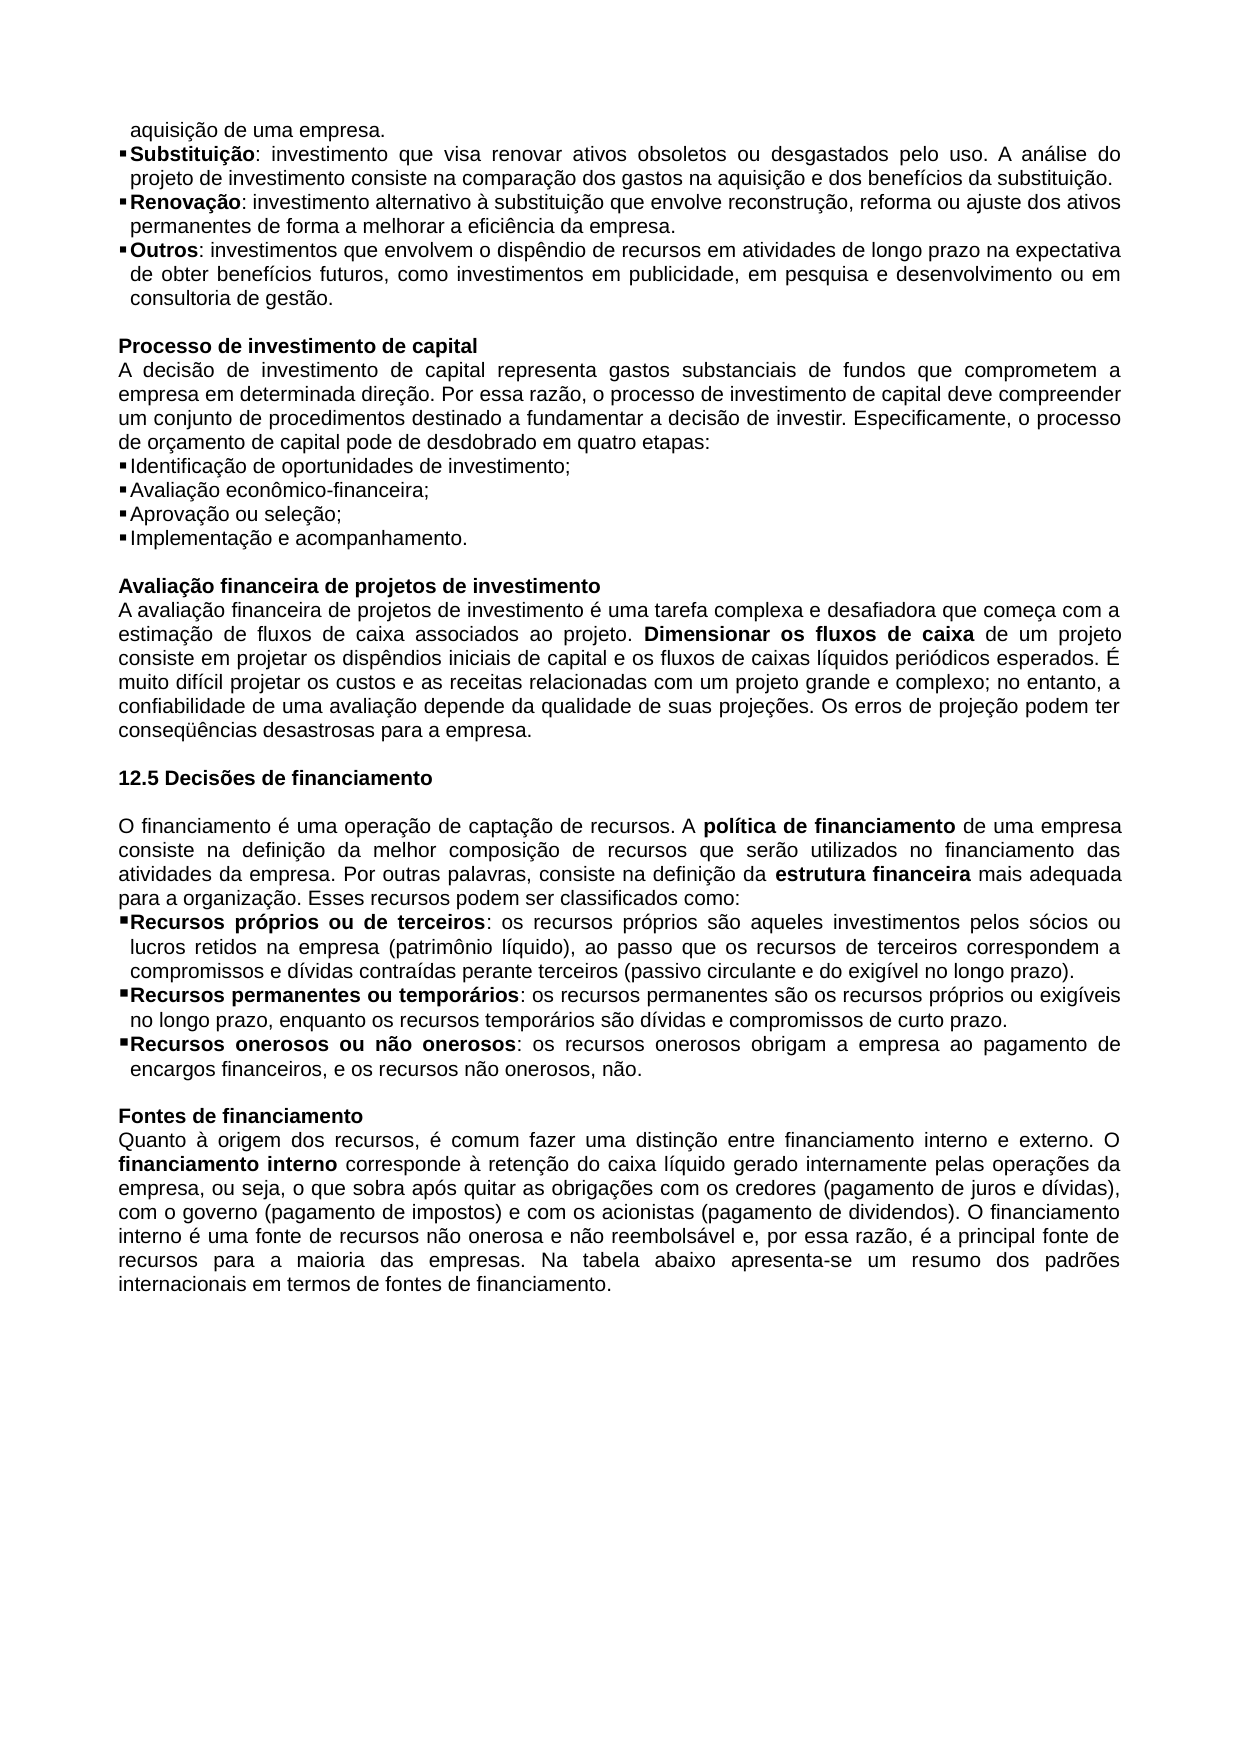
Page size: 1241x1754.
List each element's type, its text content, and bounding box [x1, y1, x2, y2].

text A avaliação financeira de projetos de investimento é uma tarefa complexa e desafiadora que começa com a estimação de fluxos de caixa associados ao projeto. Dimensionar os fluxos de caixa de um projeto consiste em projetar os dispêndios iniciais de capital e os fluxos de caixas líquidos periódicos esperados. É muito difícil projetar os custos e as receitas relacionadas com um projeto grande e complexo; no entanto, a confiabilidade de uma avaliação depende da qualidade de suas projeções. Os erros de projeção podem ter conseqüências desastrosas para a empresa. [118, 598, 1122, 742]
list aquisição de uma empresa. [118, 118, 1122, 142]
text Quanto à origem dos recursos, é comum fazer uma distinção entre financiamento interno e externo. O financiamento interno corresponde à retenção do caixa líquido gerado internamente pelas operações da empresa, ou seja, o que sobra após quitar as obrigações com os credores (pagamento de juros e dívidas), com o governo (pagamento de impostos) e com os acionistas (pagamento de dividendos). O financiamento interno é uma fonte de recursos não onerosa e não reembolsável e, por essa razão, é a principal fonte de recursos para a maioria das empresas. Na tabela abaixo apresenta-se um resumo dos padrões internacionais em termos de fontes de financiamento. [118, 1128, 1122, 1296]
text Avaliação financeira de projetos de investimento [118, 574, 1122, 598]
text Fontes de financiamento [118, 1104, 1122, 1128]
list Recursos onerosos ou não onerosos: os recursos onerosos obrigam a empresa ao pagamento de encargos financeiros, e os recursos não onerosos, não. [118, 1031, 1122, 1080]
text Processo de investimento de capital [118, 334, 1122, 358]
list Substituição: investimento que visa renovar ativos obsoletos ou desgastados pelo uso. A análise do projeto de investimento consiste na comparação dos gastos na aquisição e dos benefícios da substituição. [118, 142, 1122, 190]
list Recursos próprios ou de terceiros: os recursos próprios são aqueles investimentos pelos sócios ou lucros retidos na empresa (patrimônio líquido), ao passo que os recursos de terceiros correspondem a compromissos e dívidas contraídas perante terceiros (passivo circulante e do exigível no longo prazo). [118, 909, 1122, 982]
text O financiamento é uma operação de captação de recursos. A política de financiamento de uma empresa consiste na definição da melhor composição de recursos que serão utilizados no financiamento das atividades da empresa. Por outras palavras, consiste na definição da estrutura financeira mais adequada para a organização. Esses recursos podem ser classificados como: [118, 814, 1122, 909]
list Implementação e acompanhamento. [118, 526, 1122, 550]
list Renovação: investimento alternativo à substituição que envolve reconstrução, reforma ou ajuste dos ativos permanentes de forma a melhorar a eficiência da empresa. [118, 190, 1122, 238]
list Aprovação ou seleção; [118, 502, 1122, 526]
subtitle 12.5 Decisões de financiamento [118, 766, 1122, 790]
text A decisão de investimento de capital representa gastos substanciais de fundos que comprometem a empresa em determinada direção. Por essa razão, o processo de investimento de capital deve compreender um conjunto de procedimentos destinado a fundamentar a decisão de investir. Especificamente, o processo de orçamento de capital pode de desdobrado em quatro etapas: [118, 358, 1122, 454]
list Outros: investimentos que envolvem o dispêndio de recursos em atividades de longo prazo na expectativa de obter benefícios futuros, como investimentos em publicidade, em pesquisa e desenvolvimento ou em consultoria de gestão. [118, 238, 1122, 310]
list Identificação de oportunidades de investimento; [118, 454, 1122, 478]
list Avaliação econômico-financeira; [118, 478, 1122, 502]
list Recursos permanentes ou temporários: os recursos permanentes são os recursos próprios ou exigíveis no longo prazo, enquanto os recursos temporários são dívidas e compromissos de curto prazo. [118, 982, 1122, 1031]
